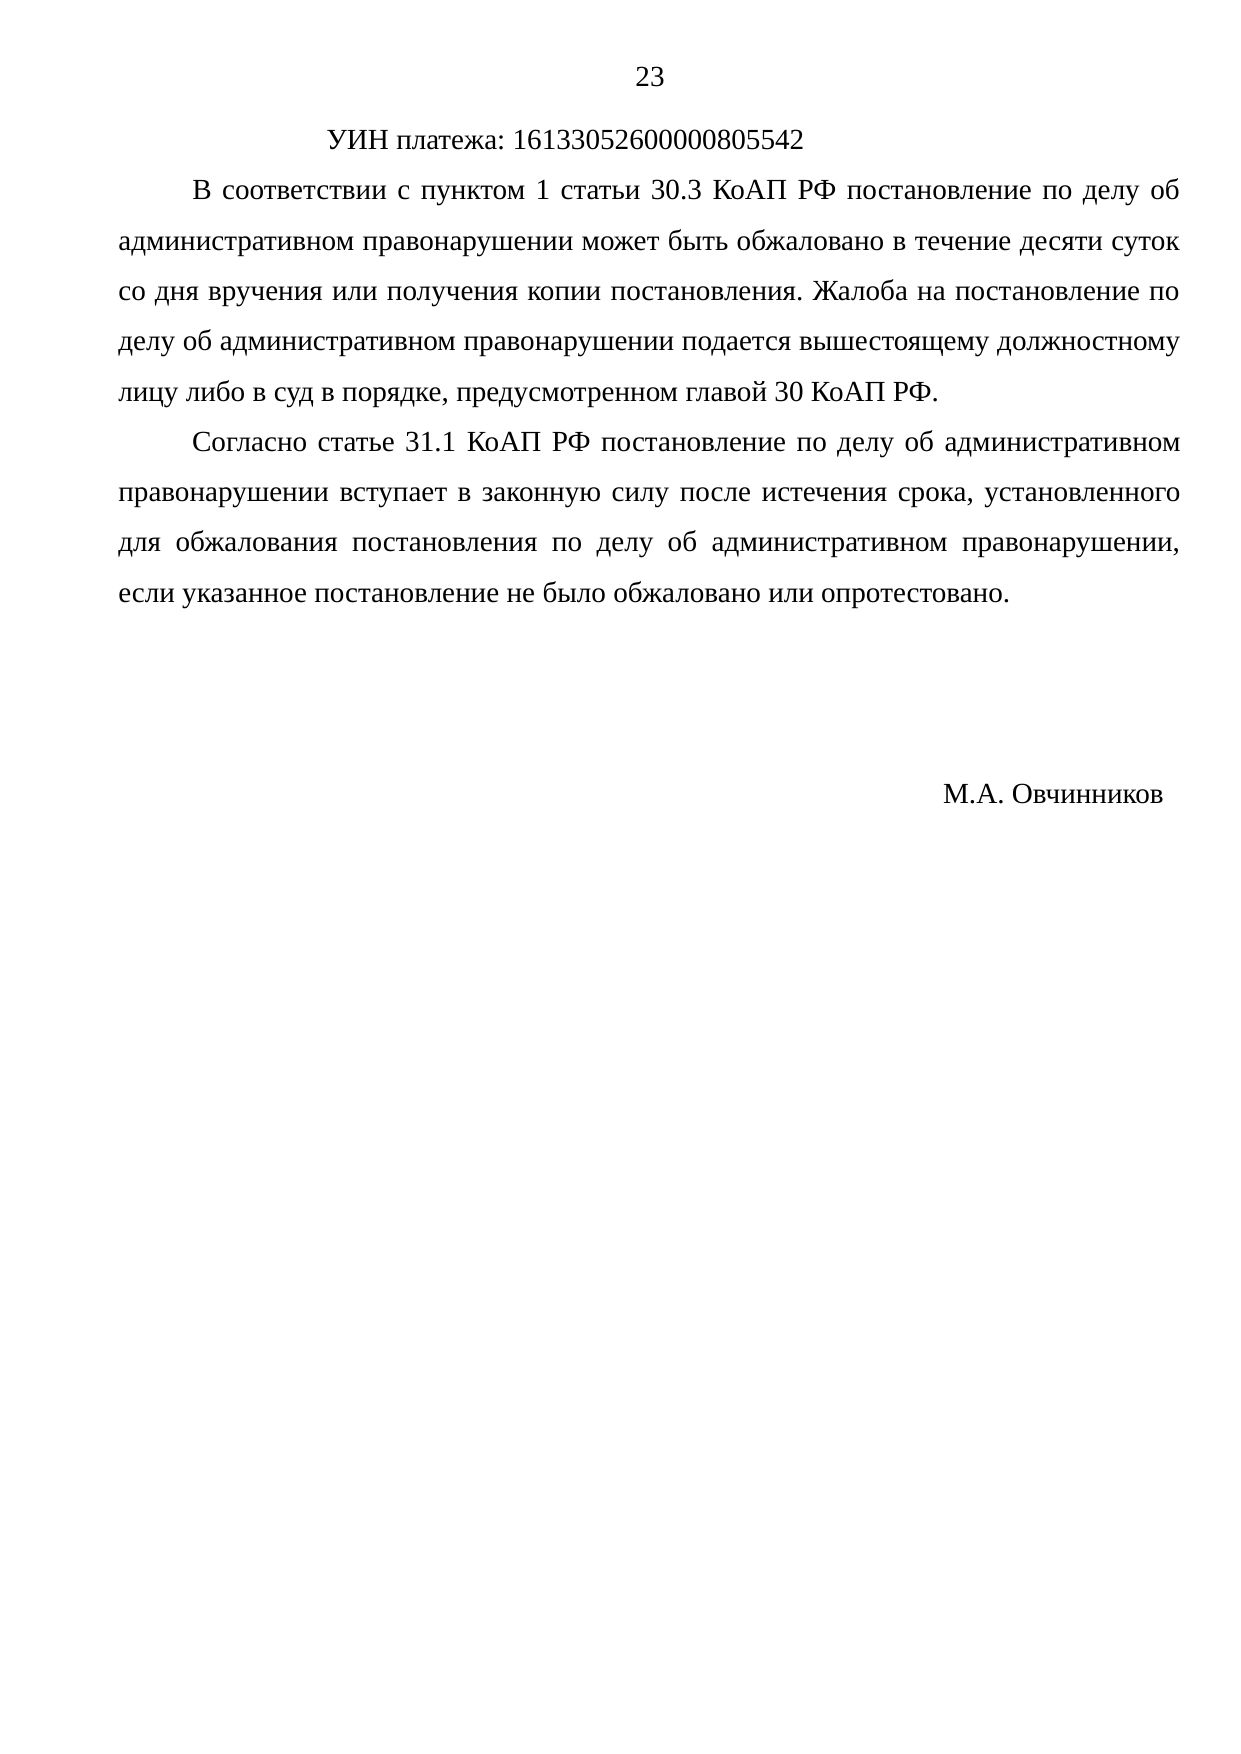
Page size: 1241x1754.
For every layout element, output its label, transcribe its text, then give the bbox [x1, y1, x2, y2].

text Согласно статье 31.1 КоАП РФ постановление по делу об административном правонарушении вступает в законную силу после истечения срока, установленного для обжалования постановления по делу об административном правонарушении, если указанное постановление не было обжаловано или опротестовано. [118, 424, 1181, 608]
text УИН платежа: 16133052600000805542 [326, 122, 1181, 156]
text М.А. Овчинников [118, 776, 1181, 810]
text В соответствии с пунктом 1 статьи 30.3 КоАП РФ постановление по делу об административном правонарушении может быть обжаловано в течение десяти суток со дня вручения или получения копии постановления. Жалоба на постановление по делу об административном правонарушении подается вышестоящему должностному лицу либо в суд в порядке, предусмотренном главой 30 КоАП РФ. [118, 172, 1181, 407]
